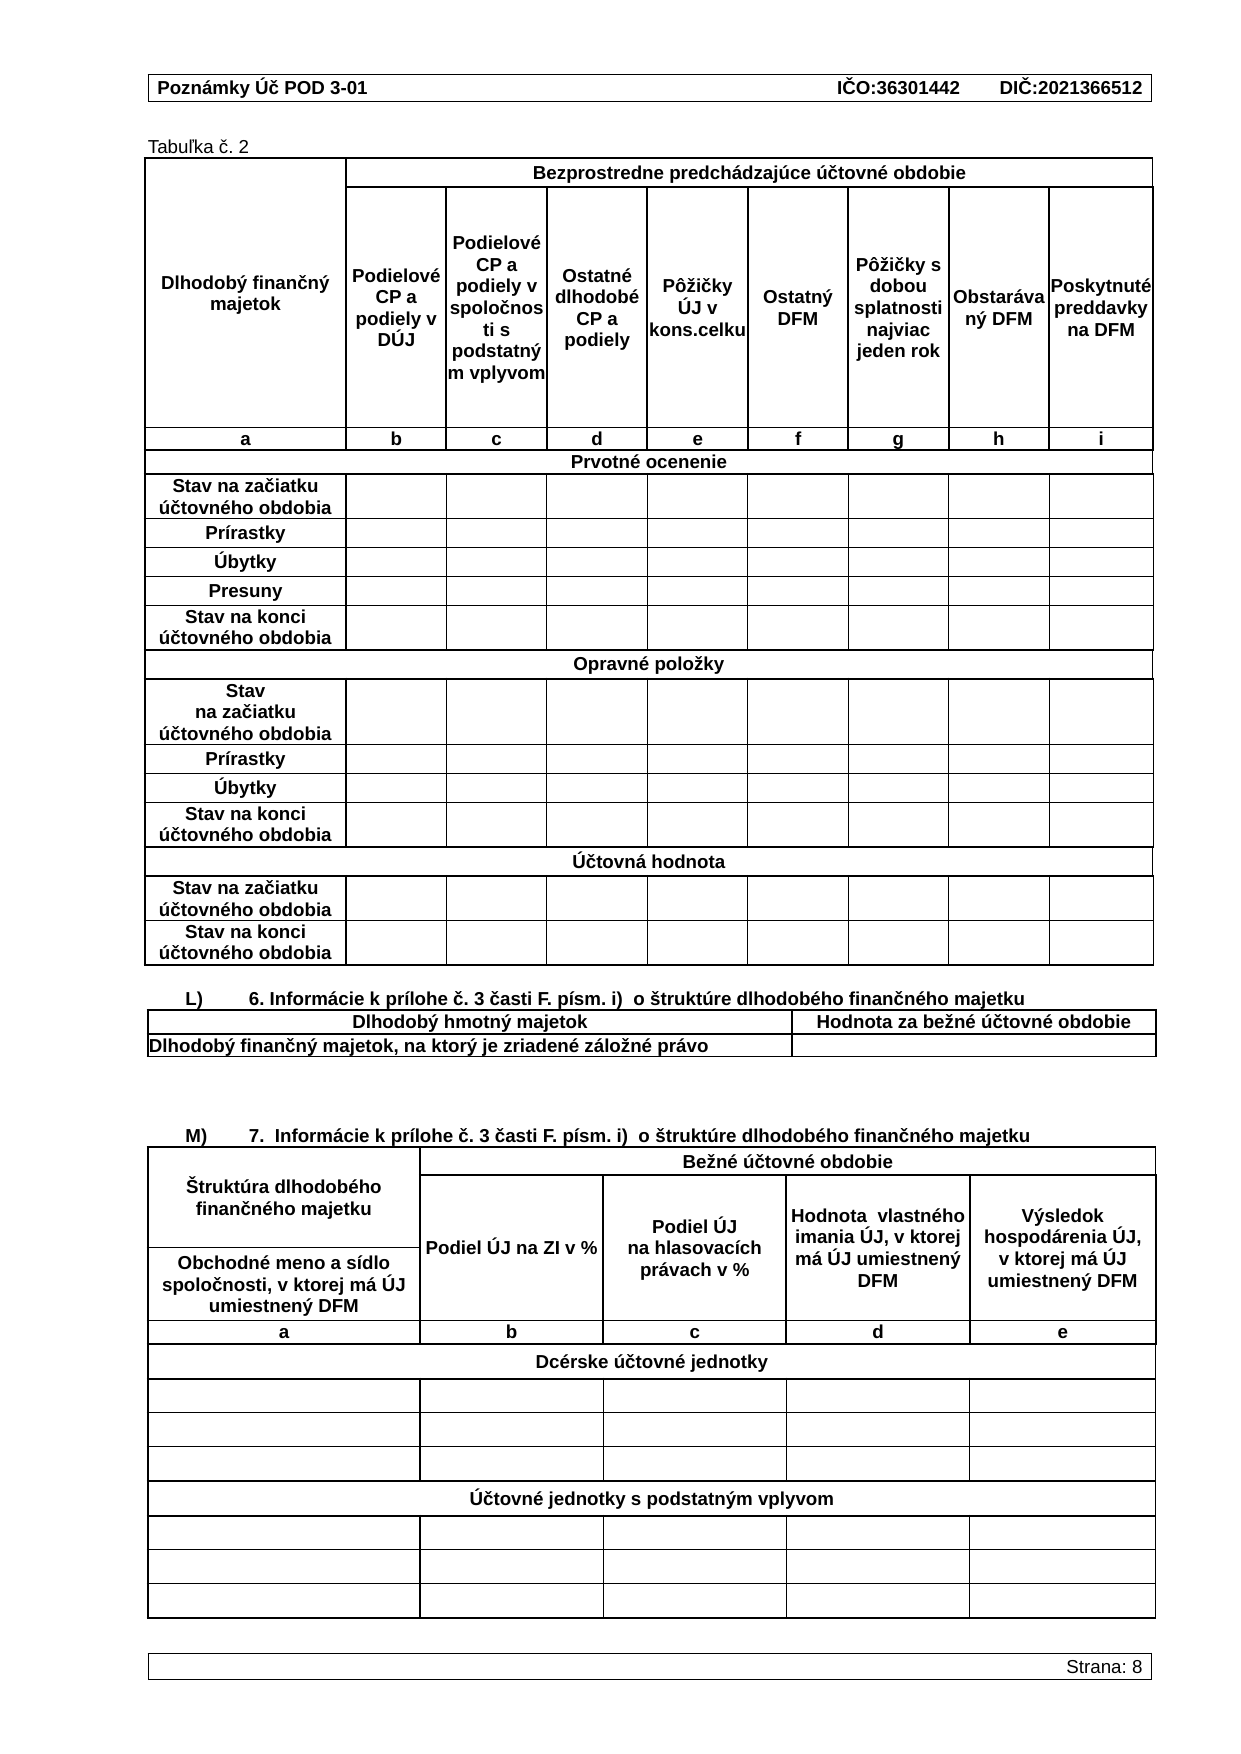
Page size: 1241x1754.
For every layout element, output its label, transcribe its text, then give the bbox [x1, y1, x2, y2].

table_cell [849, 921, 948, 964]
table_cell [547, 745, 647, 773]
table_cell Prírastky [146, 519, 345, 547]
table_cell [547, 606, 647, 648]
table_cell [648, 877, 747, 920]
table_cell [849, 803, 948, 846]
table_cell [547, 877, 647, 920]
table_cell Presuny [146, 577, 345, 605]
table_cell [748, 680, 848, 744]
table_cell [748, 877, 848, 920]
table_cell [447, 475, 546, 518]
table_cell [849, 548, 948, 576]
table_cell [447, 680, 546, 744]
table_cell [447, 803, 546, 846]
table_cell [1050, 680, 1153, 744]
table_cell [421, 1447, 603, 1480]
table_cell [849, 877, 948, 920]
table_cell Ostatné dlhodobé CP a podiely [548, 188, 646, 427]
table_cell d [787, 1321, 969, 1343]
table_cell Účtovná hodnota [146, 848, 1152, 875]
table_header Štruktúra dlhodobého finančného majetku [149, 1148, 419, 1247]
table_cell Úbytky [146, 774, 345, 802]
table_cell [748, 745, 848, 773]
table_cell [547, 803, 647, 846]
table_cell [648, 745, 747, 773]
table_cell [547, 548, 647, 576]
table_cell [648, 921, 747, 964]
table_cell [949, 680, 1049, 744]
table_cell Stav na začiatku účtovného obdobia [146, 475, 345, 518]
list 6. Informácie k prílohe č. 3 časti F. písm. i) o štruktúre dlhodobého finančného majetku [185, 987, 1152, 1009]
table_cell [949, 774, 1049, 802]
table_cell [787, 1550, 969, 1583]
table_cell [1050, 519, 1153, 547]
table_cell [447, 745, 546, 773]
table_cell [421, 1380, 603, 1412]
table_cell [447, 774, 546, 802]
table_cell [347, 548, 446, 576]
table_cell [648, 606, 747, 648]
table_cell Stav na konci účtovného obdobia [146, 921, 345, 964]
table_cell e [971, 1321, 1155, 1343]
table_cell [149, 1550, 419, 1583]
table_cell [849, 475, 948, 518]
table_cell [149, 1584, 419, 1617]
table_cell Stav na konci účtovného obdobia [146, 803, 345, 846]
table_cell Účtovné jednotky s podstatným vplyvom [149, 1482, 1155, 1514]
table_cell Prvotné ocenenie [146, 451, 1152, 473]
table_cell [447, 921, 546, 964]
table_cell [748, 921, 848, 964]
table_cell [547, 774, 647, 802]
table_cell Pôžičky ÚJ v kons.celku [648, 188, 747, 427]
table_cell [1050, 475, 1153, 518]
table_cell Stav na konci účtovného obdobia [146, 606, 345, 648]
table_cell [547, 519, 647, 547]
table_cell [949, 606, 1049, 648]
table_cell c [604, 1321, 785, 1343]
table_cell Ostatný DFM [749, 188, 847, 427]
table_cell [787, 1413, 969, 1446]
table_cell [149, 1380, 419, 1412]
table_cell [604, 1447, 786, 1480]
table_cell [604, 1517, 786, 1549]
table_cell [949, 803, 1049, 846]
table_cell Dlhodobý finančný majetok, na ktorý je zriadené záložné právo [149, 1035, 791, 1056]
table_cell [748, 803, 848, 846]
table_cell [648, 577, 747, 605]
table_cell Podielové CP a podiely v DÚJ [347, 188, 445, 427]
table_header Dlhodobý finančný majetok [146, 159, 345, 427]
table_cell [748, 606, 848, 648]
table_cell [970, 1517, 1155, 1549]
table_cell [447, 877, 546, 920]
table_cell [970, 1550, 1155, 1583]
table_cell Stav na začiatku účtovného obdobia [146, 680, 345, 744]
table_cell [1050, 921, 1153, 964]
table_cell [970, 1413, 1155, 1446]
table_cell [347, 519, 446, 547]
table_cell [849, 745, 948, 773]
table_cell [447, 577, 546, 605]
table_cell [949, 577, 1049, 605]
table_cell g [849, 428, 948, 449]
table_cell [421, 1550, 603, 1583]
table_cell d [548, 428, 646, 449]
table_cell Obstarávaný DFM [950, 188, 1048, 427]
table_cell [648, 774, 747, 802]
table_cell [748, 577, 848, 605]
table_cell [1050, 577, 1153, 605]
table_cell [949, 548, 1049, 576]
table_cell [849, 519, 948, 547]
table_cell [748, 548, 848, 576]
table_cell [347, 577, 446, 605]
table_cell [748, 774, 848, 802]
table_cell Obchodné meno a sídlo spoločnosti, v ktorej má ÚJ umiestnený DFM [149, 1248, 419, 1319]
table_cell b [421, 1321, 602, 1343]
table_cell [547, 680, 647, 744]
table_cell a [149, 1321, 419, 1343]
table_cell [949, 921, 1049, 964]
table_cell [1050, 774, 1153, 802]
table_cell [748, 519, 848, 547]
table_cell [949, 877, 1049, 920]
table_cell [547, 577, 647, 605]
table_cell Opravné položky [146, 651, 1152, 677]
list 7. Informácie k prílohe č. 3 časti F. písm. i) o štruktúre dlhodobého finančného majetku [185, 1124, 1152, 1146]
table_cell f [749, 428, 847, 449]
table_cell [347, 745, 446, 773]
table_cell [849, 606, 948, 648]
table_cell i [1050, 428, 1152, 449]
table_cell [604, 1584, 786, 1617]
table_cell [447, 519, 546, 547]
table_header Dlhodobý hmotný majetok [149, 1011, 791, 1032]
table_cell [748, 475, 848, 518]
table_cell [347, 774, 446, 802]
table_cell Stav na začiatku účtovného obdobia [146, 877, 345, 920]
table_cell [1050, 803, 1153, 846]
table_header Bezprostredne predchádzajúce účtovné obdobie [347, 159, 1152, 186]
table_cell [648, 475, 747, 518]
table_cell [949, 745, 1049, 773]
table_cell [648, 803, 747, 846]
table_cell Výsledok hospodárenia ÚJ, v ktorej má ÚJ umiestnený DFM [971, 1176, 1155, 1319]
table_cell [347, 475, 446, 518]
table_header Bežné účtovné obdobie [421, 1148, 1155, 1174]
table_cell [849, 577, 948, 605]
table_cell [1050, 548, 1153, 576]
table_cell [648, 519, 747, 547]
table_cell [347, 921, 446, 964]
table_cell [447, 606, 546, 648]
table_cell [149, 1413, 419, 1446]
table_cell [849, 680, 948, 744]
table_cell Úbytky [146, 548, 345, 576]
table_cell [421, 1517, 603, 1549]
table_cell [604, 1550, 786, 1583]
table_cell [849, 774, 948, 802]
table_cell [970, 1447, 1155, 1480]
table_cell [149, 1447, 419, 1480]
table_cell a [146, 428, 345, 449]
table_cell [604, 1380, 786, 1412]
table_cell e [648, 428, 747, 449]
table_cell Podiel ÚJ na hlasovacích právach v % [604, 1176, 785, 1319]
table_cell Dcérske účtovné jednotky [149, 1345, 1155, 1377]
table_cell [1050, 877, 1153, 920]
table_cell [547, 921, 647, 964]
table_cell Poskytnuté preddavky na DFM [1050, 188, 1152, 427]
table_cell [787, 1517, 969, 1549]
table_cell [149, 1517, 419, 1549]
table_cell [347, 606, 446, 648]
table_cell Podiel ÚJ na ZI v % [421, 1176, 602, 1319]
table_cell [1050, 745, 1153, 773]
table_cell Podielové CP a podiely v spoločnosti s podstatným vplyvom [447, 188, 546, 427]
table_cell [949, 519, 1049, 547]
table_cell [421, 1584, 603, 1617]
table_cell [787, 1584, 969, 1617]
table_cell [547, 475, 647, 518]
table_cell h [950, 428, 1048, 449]
table_cell [787, 1447, 969, 1480]
table_cell c [447, 428, 546, 449]
table_header Hodnota za bežné účtovné obdobie [793, 1011, 1155, 1032]
table_cell [347, 877, 446, 920]
table_cell [604, 1413, 786, 1446]
table_cell [970, 1380, 1155, 1412]
table_cell [1050, 606, 1153, 648]
table_cell [970, 1584, 1155, 1617]
table_cell [793, 1035, 1155, 1056]
table_cell [347, 680, 446, 744]
table_cell Prírastky [146, 745, 345, 773]
table_cell [787, 1380, 969, 1412]
table_cell [347, 803, 446, 846]
table_cell [421, 1413, 603, 1446]
table_cell [447, 548, 546, 576]
text Tabuľka č. 2 [148, 136, 1152, 157]
table_cell [648, 548, 747, 576]
table_cell b [347, 428, 445, 449]
table_cell Pôžičky s dobou splatnosti najviac jeden rok [849, 188, 948, 427]
table_cell [949, 475, 1049, 518]
table_cell [648, 680, 747, 744]
table_cell Hodnota vlastného imania ÚJ, v ktorej má ÚJ umiestnený DFM [787, 1176, 969, 1319]
